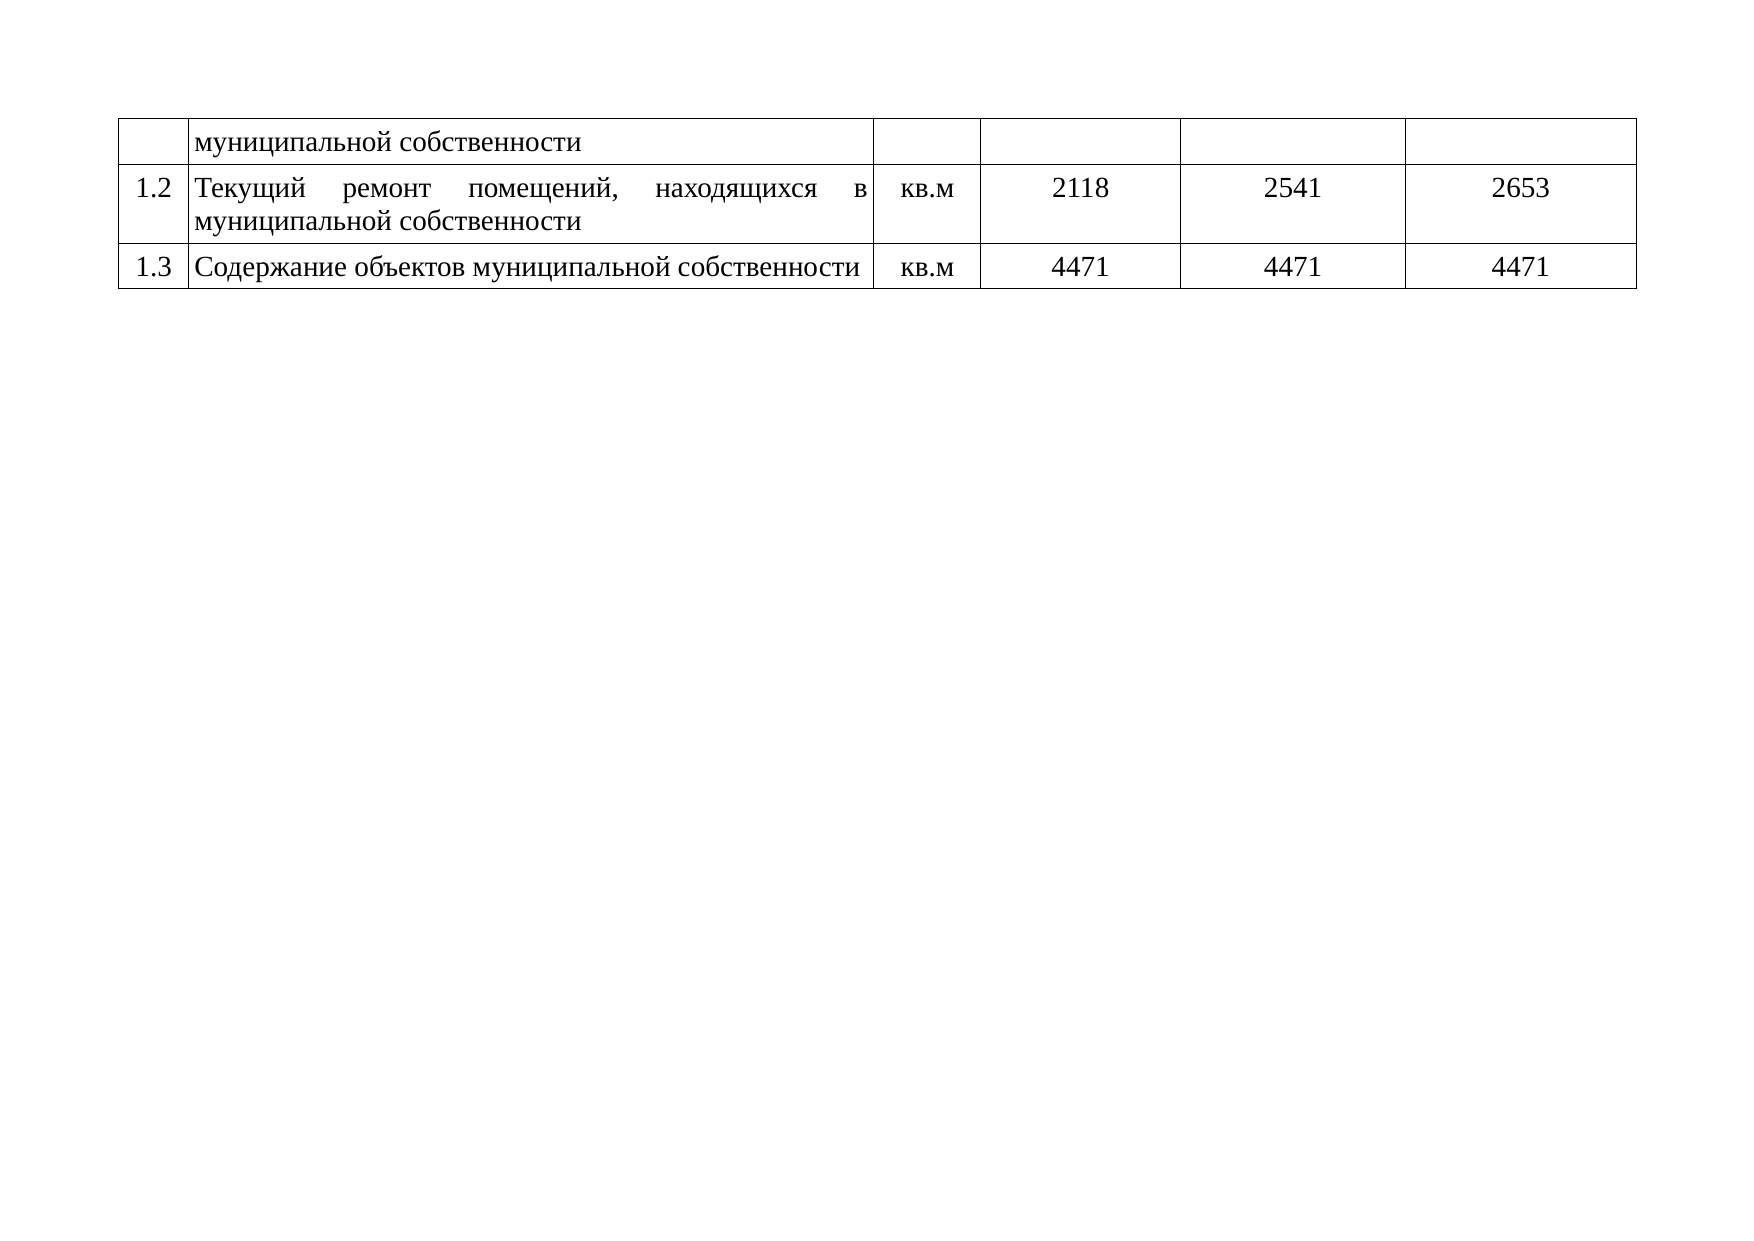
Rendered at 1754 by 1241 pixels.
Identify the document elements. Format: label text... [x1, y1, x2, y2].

table_cell Содержание объектов муниципальной собственности [189, 244, 873, 288]
table_cell 2118 [981, 165, 1180, 243]
table_cell [1406, 119, 1636, 164]
table_cell 4471 [1181, 244, 1405, 288]
table_cell 2653 [1406, 165, 1636, 243]
table_cell 1.3 [119, 244, 188, 288]
table_cell 2541 [1181, 165, 1405, 243]
table_cell 4471 [1406, 244, 1636, 288]
table_cell муниципальной собственности [189, 119, 873, 164]
table_cell 1.2 [119, 165, 188, 243]
table_cell [981, 119, 1180, 164]
table_cell [874, 119, 980, 164]
table_cell кв.м [874, 165, 980, 243]
table_cell [1181, 119, 1405, 164]
table_cell Текущий ремонт помещений, находящихся в муниципальной собственности [189, 165, 873, 243]
table_cell кв.м [874, 244, 980, 288]
table_cell [119, 119, 188, 164]
table_cell 4471 [981, 244, 1180, 288]
